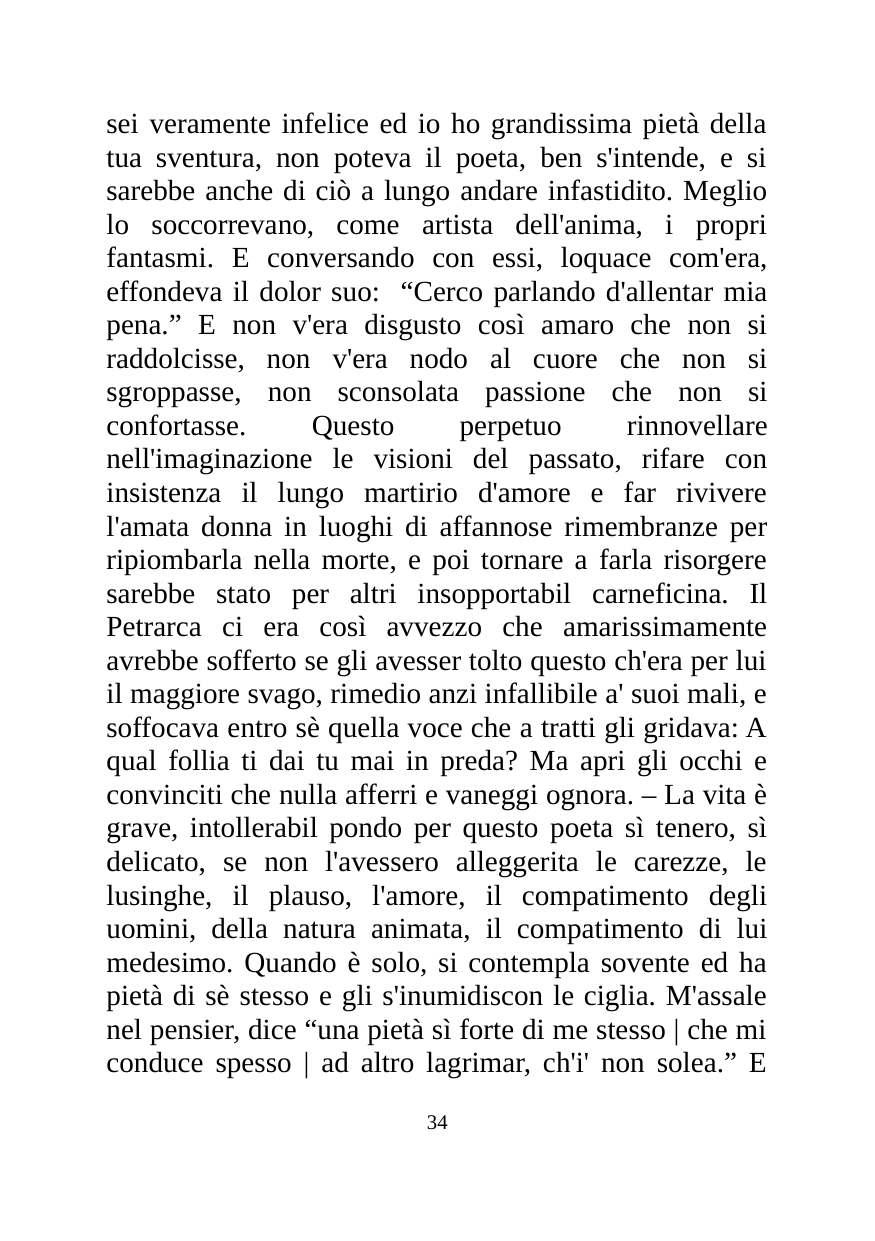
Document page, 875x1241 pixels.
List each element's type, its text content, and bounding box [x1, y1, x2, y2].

text sei veramente infelice ed io ho grandissima pietà della tua sventura, non poteva il poeta, ben s'intende, e si sarebbe anche di ciò a lungo andare infastidito. Meglio lo soccorrevano, come artista dell'anima, i propri fantasmi. E conversando con essi, loquace com'era, effondeva il dolor suo: “Cerco parlando d'allentar mia pena.” E non v'era disgusto così amaro che non si raddolcisse, non v'era nodo al cuore che non si sgroppasse, non sconsolata passione che non si confortasse. Questo perpetuo rinnovellare nell'imaginazione le visioni del passato, rifare con insistenza il lungo martirio d'amore e far rivivere l'amata donna in luoghi di affannose rimembranze per ripiombarla nella morte, e poi tornare a farla risorgere sarebbe stato per altri insopportabil carneficina. Il Petrarca ci era così avvezzo che amarissimamente avrebbe sofferto se gli avesser tolto questo ch'era per lui il maggiore svago, rimedio anzi infallibile a' suoi mali, e soffocava entro sè quella voce che a tratti gli gridava: A qual follia ti dai tu mai in preda? Ma apri gli occhi e convinciti che nulla afferri e vaneggi ognora. – La vita è grave, intollerabil pondo per questo poeta sì tenero, sì delicato, se non l'avessero alleggerita le carezze, le lusinghe, il plauso, l'amore, il compatimento degli uomini, della natura animata, il compatimento di lui medesimo. Quando è solo, si contempla sovente ed ha pietà di sè stesso e gli s'inumidiscon le ciglia. M'assale nel pensier, dice “una pietà sì forte di me stesso | che mi conduce spesso | ad altro lagrimar, ch'i' non solea.” E [106, 106, 768, 1079]
